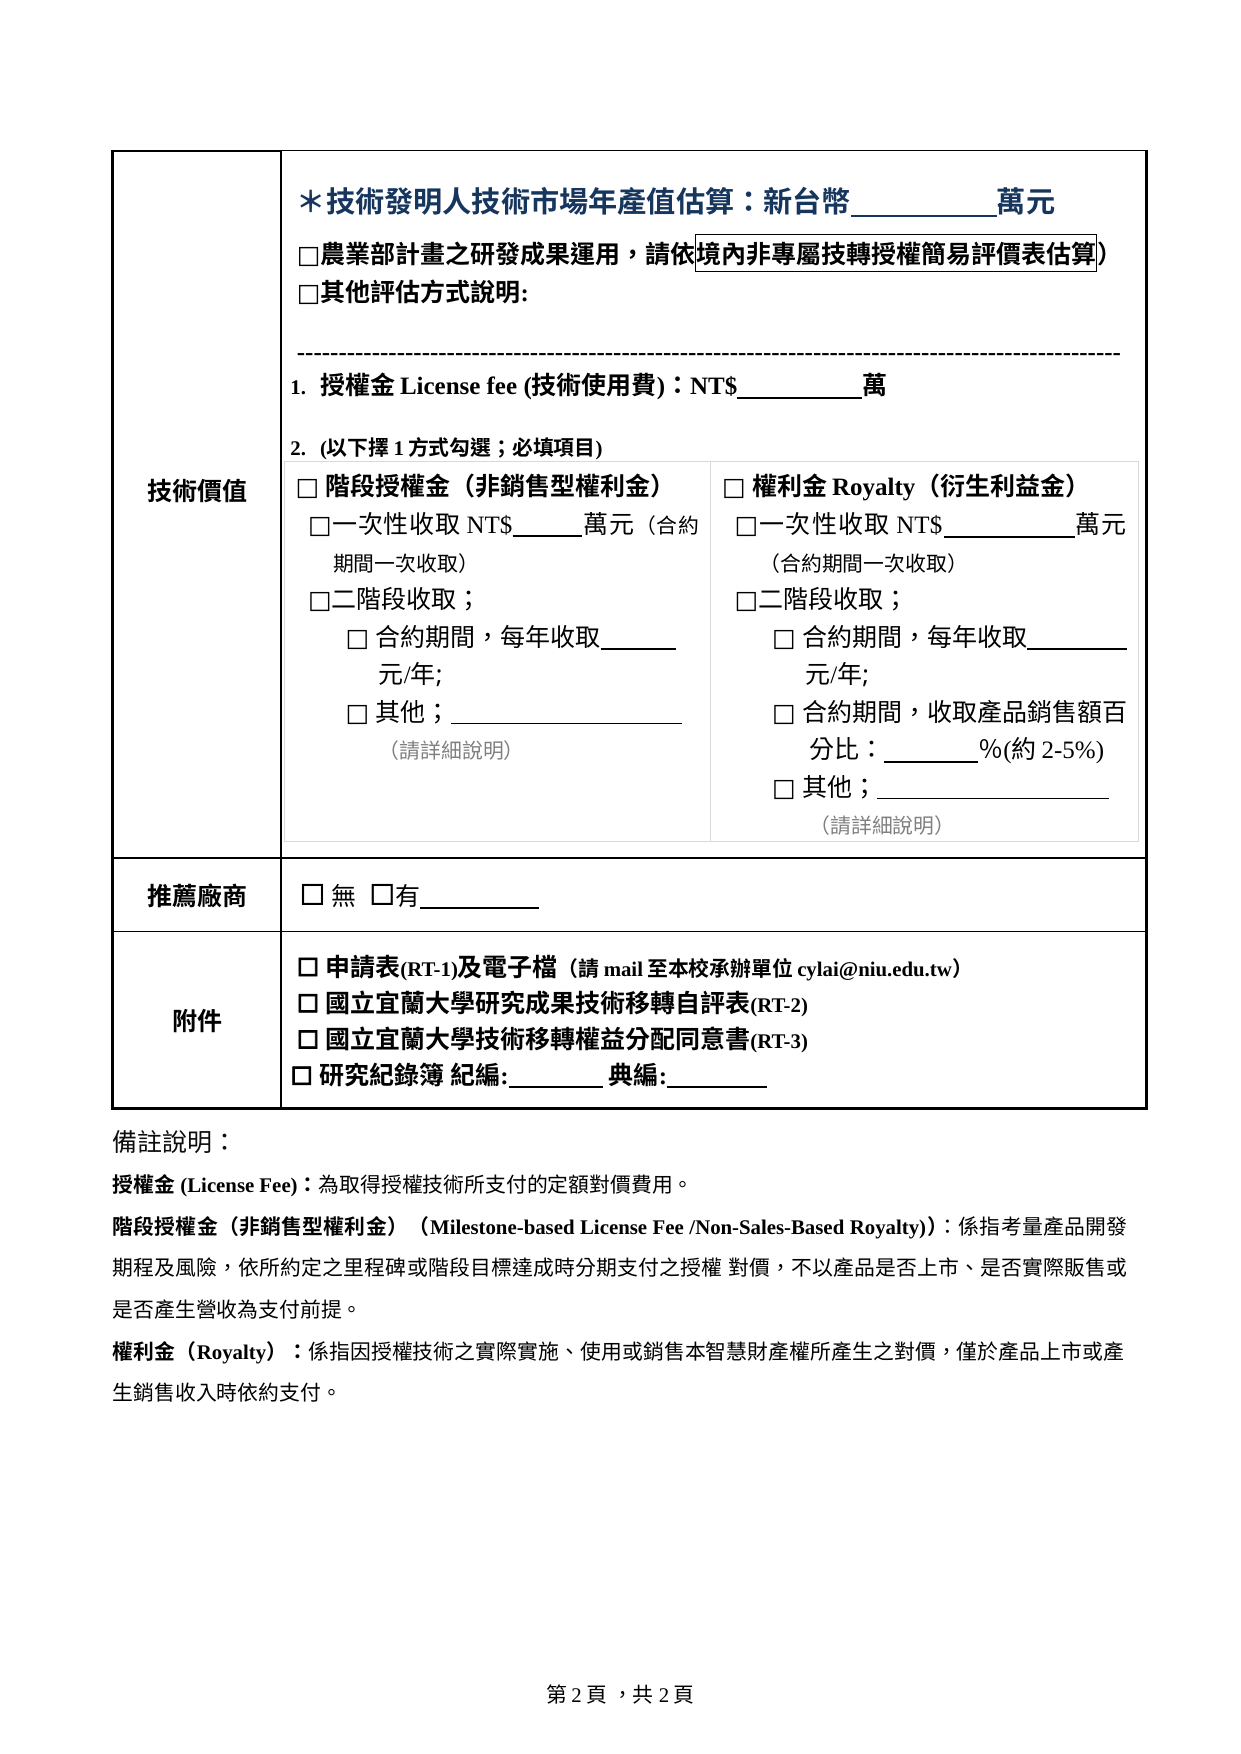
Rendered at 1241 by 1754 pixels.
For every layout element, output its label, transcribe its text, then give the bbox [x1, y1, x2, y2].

text 備註說明： [112, 1123, 1128, 1159]
table_cell  無 有 [282, 859, 1145, 931]
table_cell □一次性收取NT$ 萬元（合約期間一次收取） [285, 504, 710, 579]
table_cell □二階段收取； □ 合約期間，每年收取 元/年; □ 其他； （請詳細說明） [285, 579, 710, 841]
text 階段授權金（非銷售型權利金）（Milestone-based License Fee /Non-Sales-Based Royalty)）：係指考量產品開發期程及風險，依所約定之里程碑或階段目標達成時分期支付之授權 對價，不以產品是否上市、是否實際販售或是否產生營收為支付前提。 [112, 1201, 1128, 1326]
table_header □ 權利金Royalty（衍生利益金） [711, 462, 1138, 504]
table_cell □一次性收取NT$ 萬元（合約期間一次收取） [711, 504, 1138, 579]
table_cell 推薦廠商 [114, 859, 280, 931]
table_cell ＊技術發明人技術市場年產值估算：新台幣 萬元 □農業部計畫之研發成果運用，請依境內非專屬技轉授權簡易評價表估算） □其他評估方式說明: --------------------------------------------------------------------------------------------------- 授權金License fee (技術使用費)：NT$ 萬 (以下擇1方式勾選；必填項目) [282, 151, 1145, 857]
table_cell 技術價值 [114, 152, 280, 857]
table_cell  申請表(RT-1)及電子檔（請mail至本校承辦單位cylai@niu.edu.tw）  國立宜蘭大學研究成果技術移轉自評表(RT-2)  國立宜蘭大學技術移轉權益分配同意書(RT-3)  研究紀錄簿 紀編: 典編: [282, 932, 1145, 1107]
table_header □ 階段授權金（非銷售型權利金） [285, 462, 710, 504]
text 授權金 (License Fee)：為取得授權技術所支付的定額對價費用。 [112, 1159, 1128, 1201]
table_cell □二階段收取； □ 合約期間，每年收取 元/年; □ 合約期間，收取產品銷售額百分比： ％(約2-5%) □ 其他； （請詳細說明） [711, 579, 1138, 841]
table_cell 附件 [114, 932, 280, 1107]
text 權利金（Royalty）：係指因授權技術之實際實施、使用或銷售本智慧財產權所產生之對價，僅於產品上市或產生銷售收入時依約支付。 [112, 1326, 1128, 1409]
